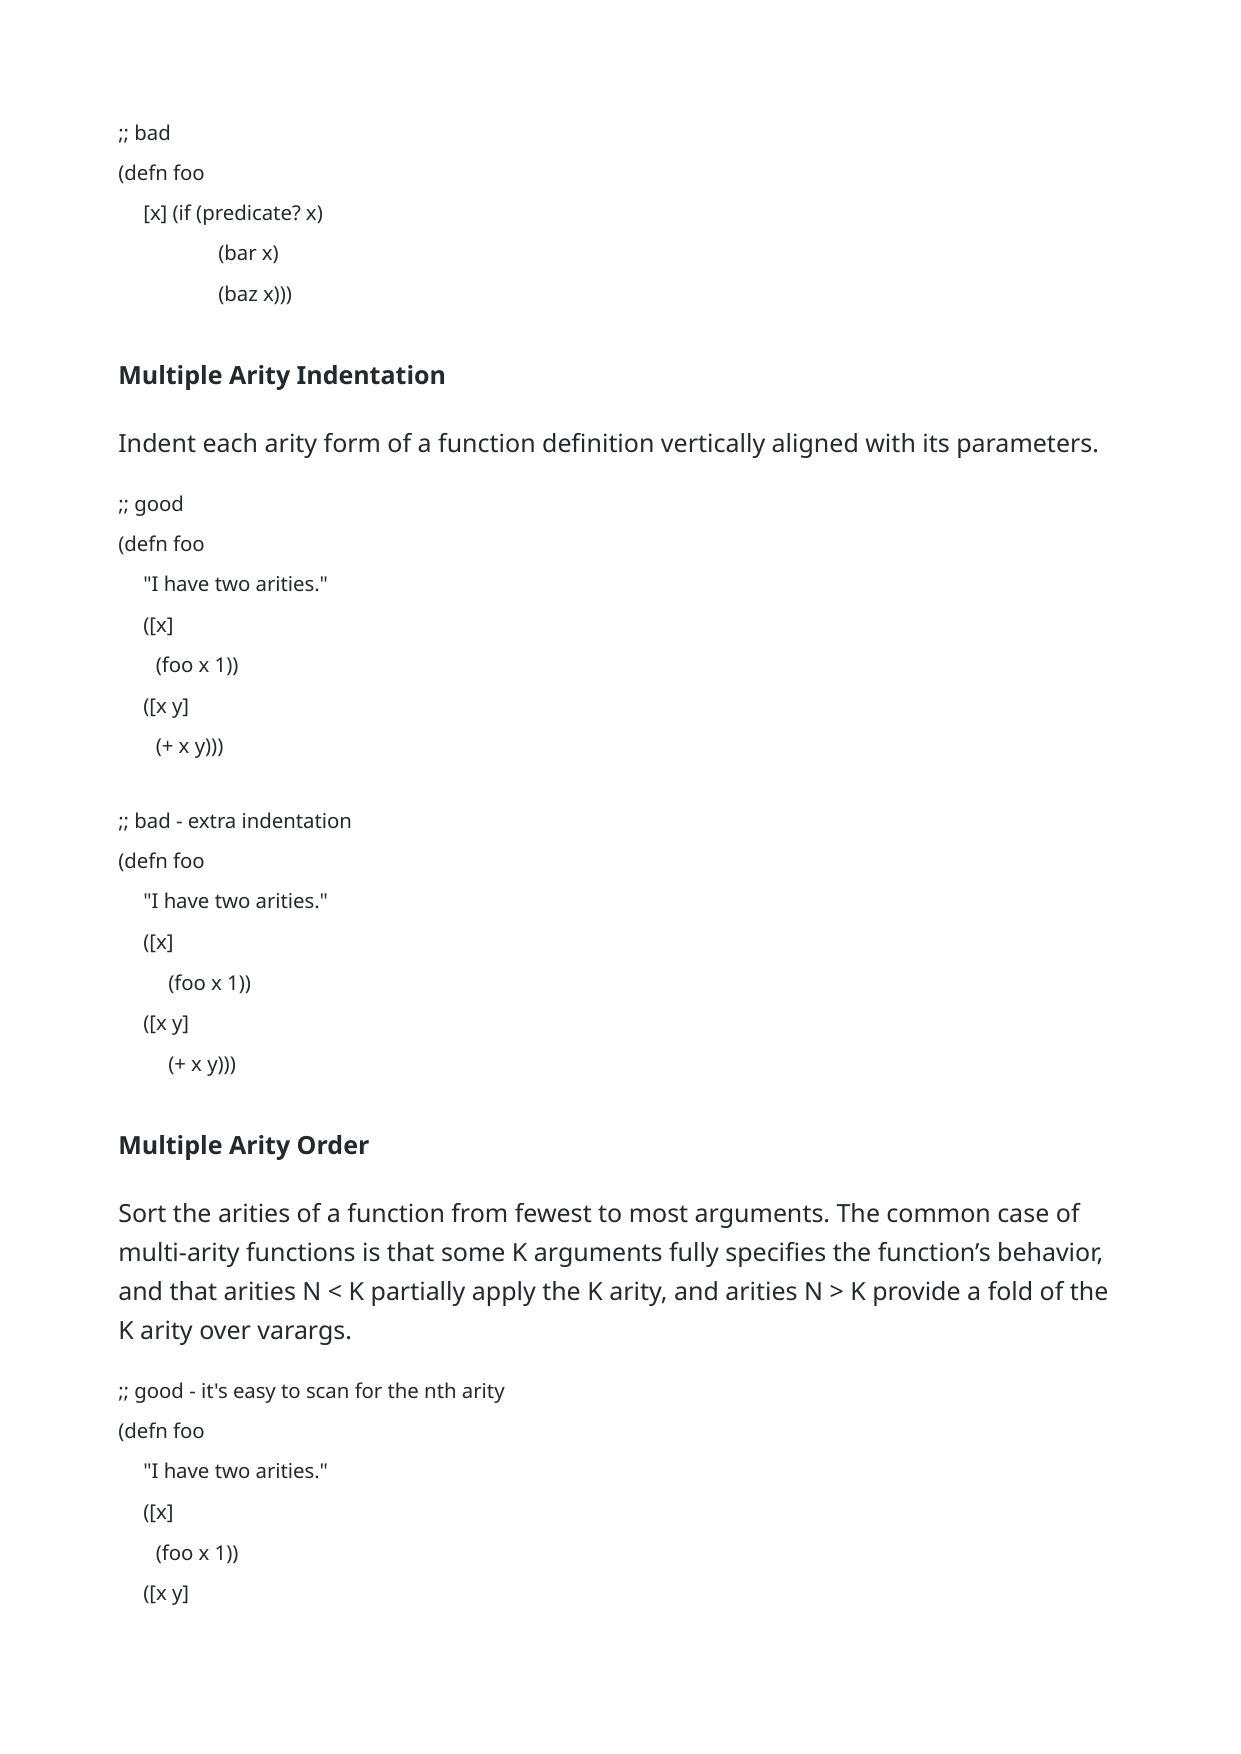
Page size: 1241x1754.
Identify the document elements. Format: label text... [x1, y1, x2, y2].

subtitle Multiple Arity Order [118, 1128, 1122, 1162]
text ([x y] [118, 691, 1122, 719]
text (defn foo [118, 1417, 1122, 1445]
text (defn foo [118, 847, 1122, 875]
text (defn foo [118, 158, 1122, 186]
subtitle Multiple Arity Indentation [118, 358, 1122, 392]
text ([x] [118, 1498, 1122, 1526]
text (defn foo [118, 529, 1122, 557]
text "I have two arities." [118, 569, 1122, 598]
text ;; good [118, 489, 1122, 517]
text ([x] [118, 610, 1122, 638]
text Indent each arity form of a function definition vertically aligned with its parameters. [118, 425, 1122, 459]
text (foo x 1)) [118, 968, 1122, 996]
text (foo x 1)) [118, 651, 1122, 679]
text ([x y] [118, 1009, 1122, 1037]
text ;; good - it's easy to scan for the nth arity [118, 1377, 1122, 1405]
text ([x] [118, 928, 1122, 956]
text (baz x))) [118, 279, 1122, 308]
text ;; bad [118, 118, 1122, 146]
text (foo x 1)) [118, 1538, 1122, 1566]
text ;; bad - extra indentation [118, 807, 1122, 835]
text "I have two arities." [118, 1457, 1122, 1485]
text Sort the arities of a function from fewest to most arguments. The common case of multi-arity functions is that some K arguments fully specifies the function’s behavior, and that arities N < K partially apply the K arity, and arities N > K provide a fold of the K arity over varargs. [118, 1195, 1122, 1347]
text "I have two arities." [118, 887, 1122, 915]
text ([x y] [118, 1579, 1122, 1607]
text (+ x y))) [118, 732, 1122, 760]
text (bar x) [118, 239, 1122, 267]
text (+ x y))) [118, 1050, 1122, 1078]
text [x] (if (predicate? x) [118, 198, 1122, 226]
